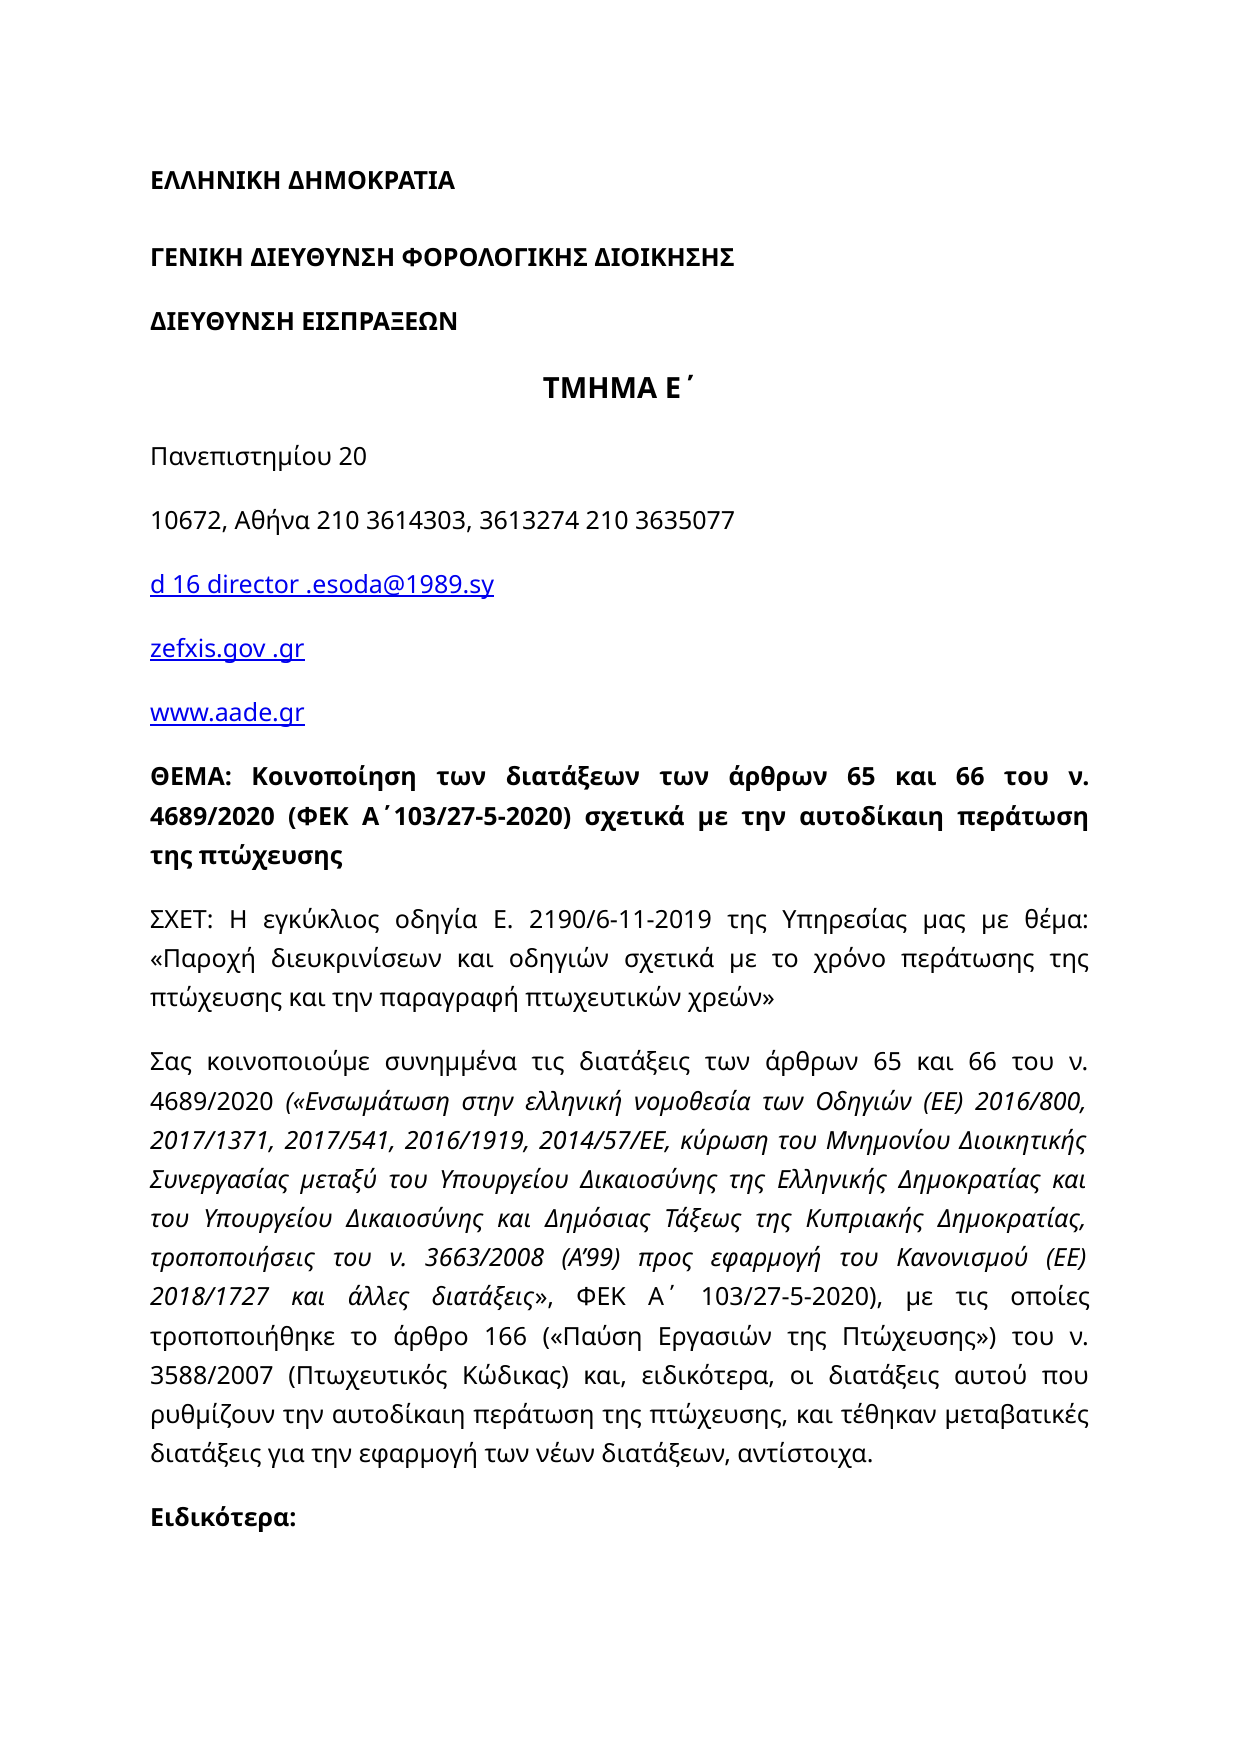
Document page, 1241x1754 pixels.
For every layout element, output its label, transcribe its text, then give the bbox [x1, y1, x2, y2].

subtitle ΤΜΗΜΑ Ε΄ [150, 367, 1090, 407]
text Σας κοινοποιούμε συνημμένα τις διατάξεις των άρθρων 65 και 66 του ν. 4689/2020 («Ενσωμάτωση στην ελληνική νομοθεσία των Οδηγιών (ΕΕ) 2016/800, 2017/1371, 2017/541, 2016/1919, 2014/57/ΕΕ, κύρωση του Μνημονίου Διοικητικής Συνεργασίας μεταξύ του Υπουργείου Δικαιοσύνης της Ελληνικής Δημοκρατίας και του Υπουργείου Δικαιοσύνης και Δημόσιας Τάξεως της Κυπριακής Δημοκρατίας, τροποποιήσεις του ν. 3663/2008 (Α’99) προς εφαρμογή του Κανονισμού (ΕΕ) 2018/1727 και άλλες διατάξεις», ΦΕΚ Α΄ 103/27-5-2020), με τις οποίες τροποποιήθηκε το άρθρο 166 («Παύση Εργασιών της Πτώχευσης») του ν. 3588/2007 (Πτωχευτικός Κώδικας) και, ειδικότερα, οι διατάξεις αυτού που ρυθμίζουν την αυτοδίκαιη περάτωση της πτώχευσης, και τέθηκαν μεταβατικές διατάξεις για την εφαρμογή των νέων διατάξεων, αντίστοιχα. [150, 1044, 1090, 1470]
text zefxis.gov .gr [150, 631, 1090, 665]
text Ειδικότερα: [150, 1500, 1090, 1534]
text 10672, Αθήνα 210 3614303, 3613274 210 3635077 [150, 502, 1090, 536]
text www.aade.gr [150, 695, 1090, 729]
text ΘΕΜΑ: Κοινοποίηση των διατάξεων των άρθρων 65 και 66 του ν. 4689/2020 (ΦΕΚ Α΄103/27-5-2020) σχετικά με την αυτοδίκαιη περάτωση της πτώχευσης [150, 759, 1090, 871]
text ΣΧΕΤ: Η εγκύκλιος οδηγία Ε. 2190/6-11-2019 της Υπηρεσίας μας με θέμα: «Παροχή διευκρινίσεων και οδηγιών σχετικά με το χρόνο περάτωσης της πτώχευσης και την παραγραφή πτωχευτικών χρεών» [150, 901, 1090, 1014]
title ΕΛΛΗΝΙΚΗ ΔΗΜΟΚΡΑΤΙΑ [150, 162, 1090, 197]
text ΓΕΝΙΚΗ ΔΙΕΥΘΥΝΣΗ ΦΟΡΟΛΟΓΙΚΗΣ ΔΙΟΙΚΗΣΗΣ [150, 239, 1090, 273]
text Πανεπιστημίου 20 [150, 438, 1090, 472]
text ΔΙΕΥΘΥΝΣΗ ΕΙΣΠΡΑΞΕΩΝ [150, 303, 1090, 337]
text d 16 director .esoda@1989.sy [150, 566, 1090, 601]
